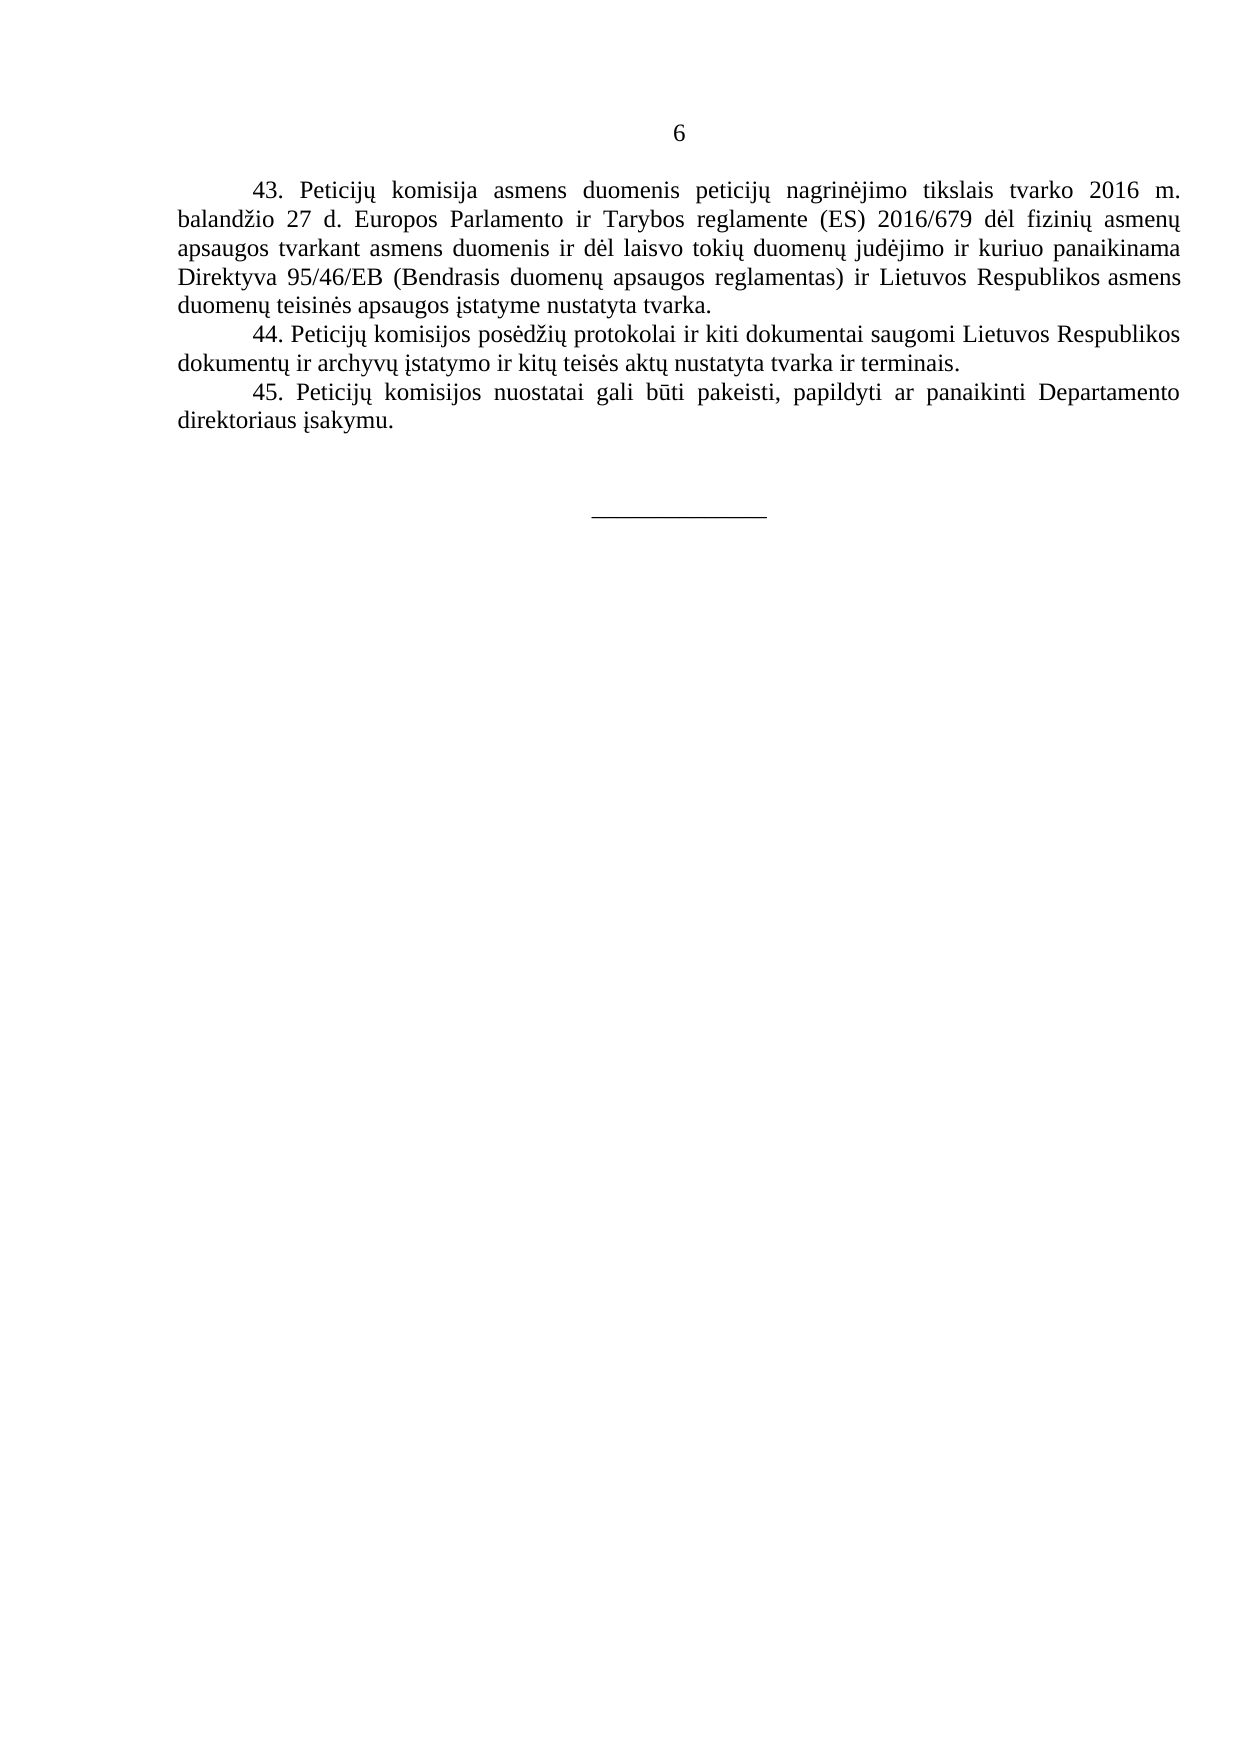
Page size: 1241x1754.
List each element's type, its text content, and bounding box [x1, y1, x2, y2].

text 44. Peticijų komisijos posėdžių protokolai ir kiti dokumentai saugomi Lietuvos Respublikos dokumentų ir archyvų įstatymo ir kitų teisės aktų nustatyta tvarka ir terminais. [177, 319, 1181, 377]
text 43. Peticijų komisija asmens duomenis peticijų nagrinėjimo tikslais tvarko 2016 m. balandžio 27 d. Europos Parlamento ir Tarybos reglamente (ES) 2016/679 dėl fizinių asmenų apsaugos tvarkant asmens duomenis ir dėl laisvo tokių duomenų judėjimo ir kuriuo panaikinama Direktyva 95/46/EB (Bendrasis duomenų apsaugos reglamentas) ir Lietuvos Respublikos asmens duomenų teisinės apsaugos įstatyme nustatyta tvarka. [177, 176, 1181, 319]
text ______________ [177, 492, 1181, 521]
text 45. Peticijų komisijos nuostatai gali būti pakeisti, papildyti ar panaikinti Departamento direktoriaus įsakymu. [177, 377, 1181, 434]
